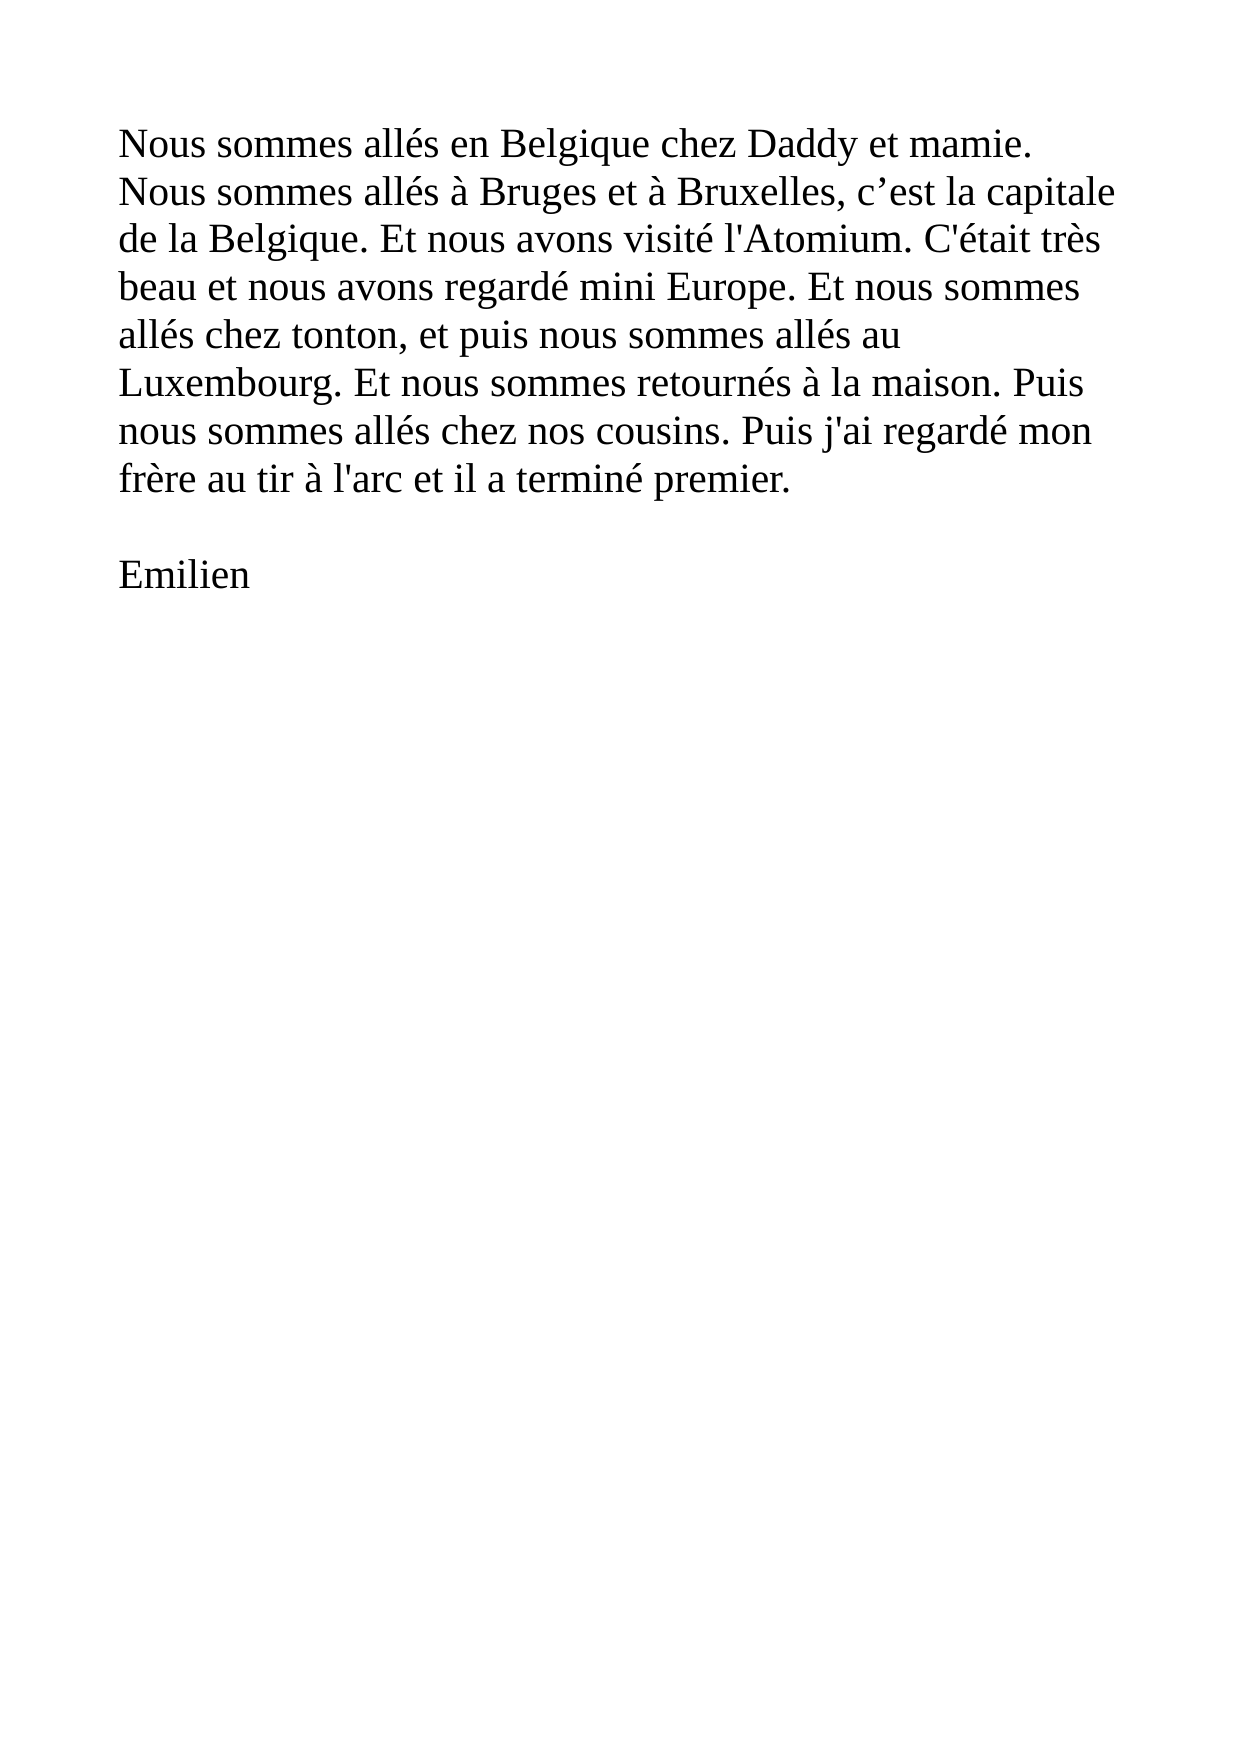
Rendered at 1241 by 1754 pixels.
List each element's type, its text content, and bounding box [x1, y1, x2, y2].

text Emilien [118, 549, 1122, 597]
text Nous sommes allés en Belgique chez Daddy et mamie. Nous sommes allés à Bruges et à Bruxelles, c’est la capitale de la Belgique. Et nous avons visité l'Atomium. C'était très beau et nous avons regardé mini Europe. Et nous sommes allés chez tonton, et puis nous sommes allés au Luxembourg. Et nous sommes retournés à la maison. Puis nous sommes allés chez nos cousins. Puis j'ai regardé mon frère au tir à l'arc et il a terminé premier. [118, 118, 1122, 501]
